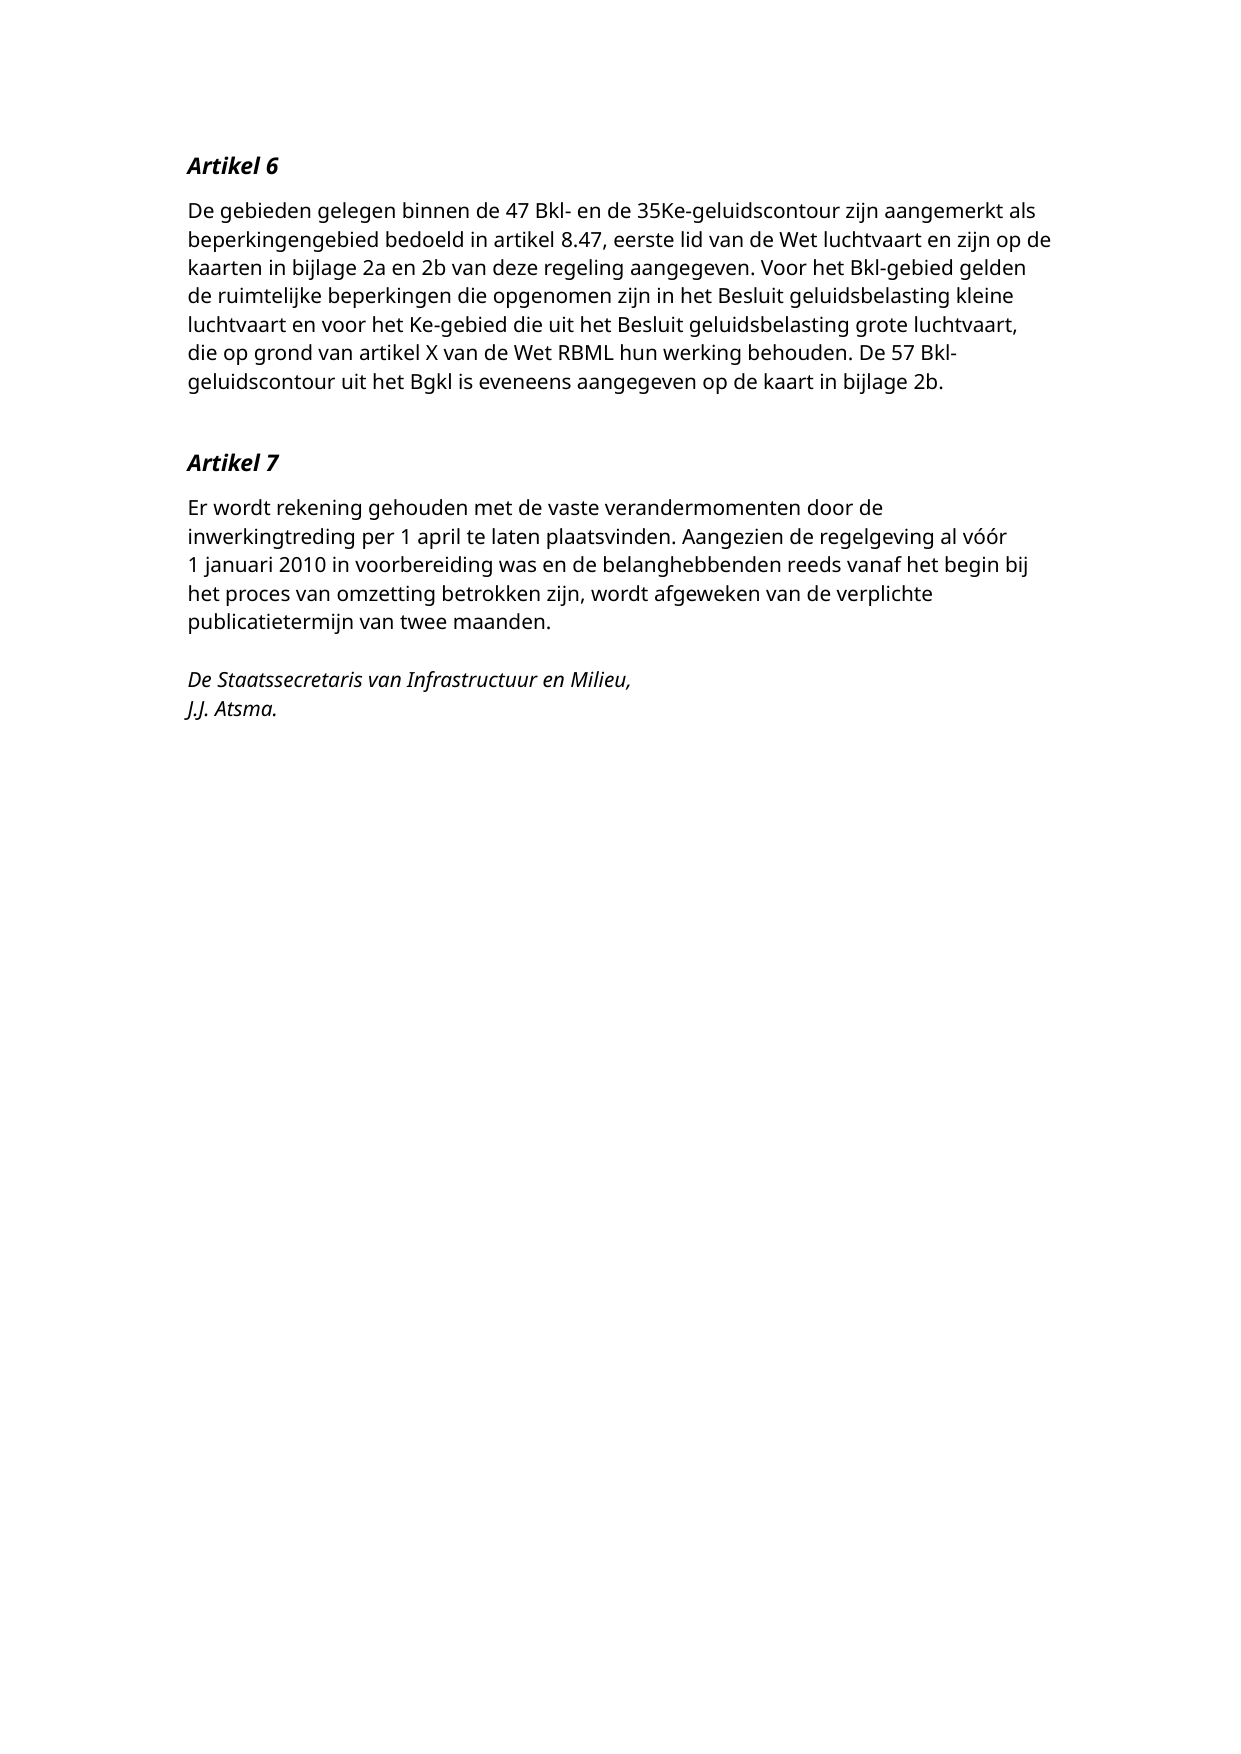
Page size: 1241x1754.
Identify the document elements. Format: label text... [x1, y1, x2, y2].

text J.J. Atsma. [187, 694, 1053, 722]
subtitle Artikel 7 [187, 447, 1053, 478]
text De gebieden gelegen binnen de 47 Bkl- en de 35Ke-geluidscontour zijn aangemerkt als beperkingengebied bedoeld in artikel 8.47, eerste lid van de Wet luchtvaart en zijn op de kaarten in bijlage 2a en 2b van deze regeling aangegeven. Voor het Bkl-gebied gelden de ruimtelijke beperkingen die opgenomen zijn in het Besluit geluidsbelasting kleine luchtvaart en voor het Ke-gebied die uit het Besluit geluidsbelasting grote luchtvaart, die op grond van artikel X van de Wet RBML hun werking behouden. De 57 Bkl-geluidscontour uit het Bgkl is eveneens aangegeven op de kaart in bijlage 2b. [187, 196, 1053, 395]
text De Staatssecretaris van Infrastructuur en Milieu, [187, 665, 1053, 694]
subtitle Artikel 6 [187, 150, 1053, 181]
text Er wordt rekening gehouden met de vaste verandermomenten door de inwerkingtreding per 1 april te laten plaatsvinden. Aangezien de regelgeving al vóór 1 januari 2010 in voorbereiding was en de belanghebbenden reeds vanaf het begin bij het proces van omzetting betrokken zijn, wordt afgeweken van de verplichte publicatietermijn van twee maanden. [187, 493, 1053, 636]
